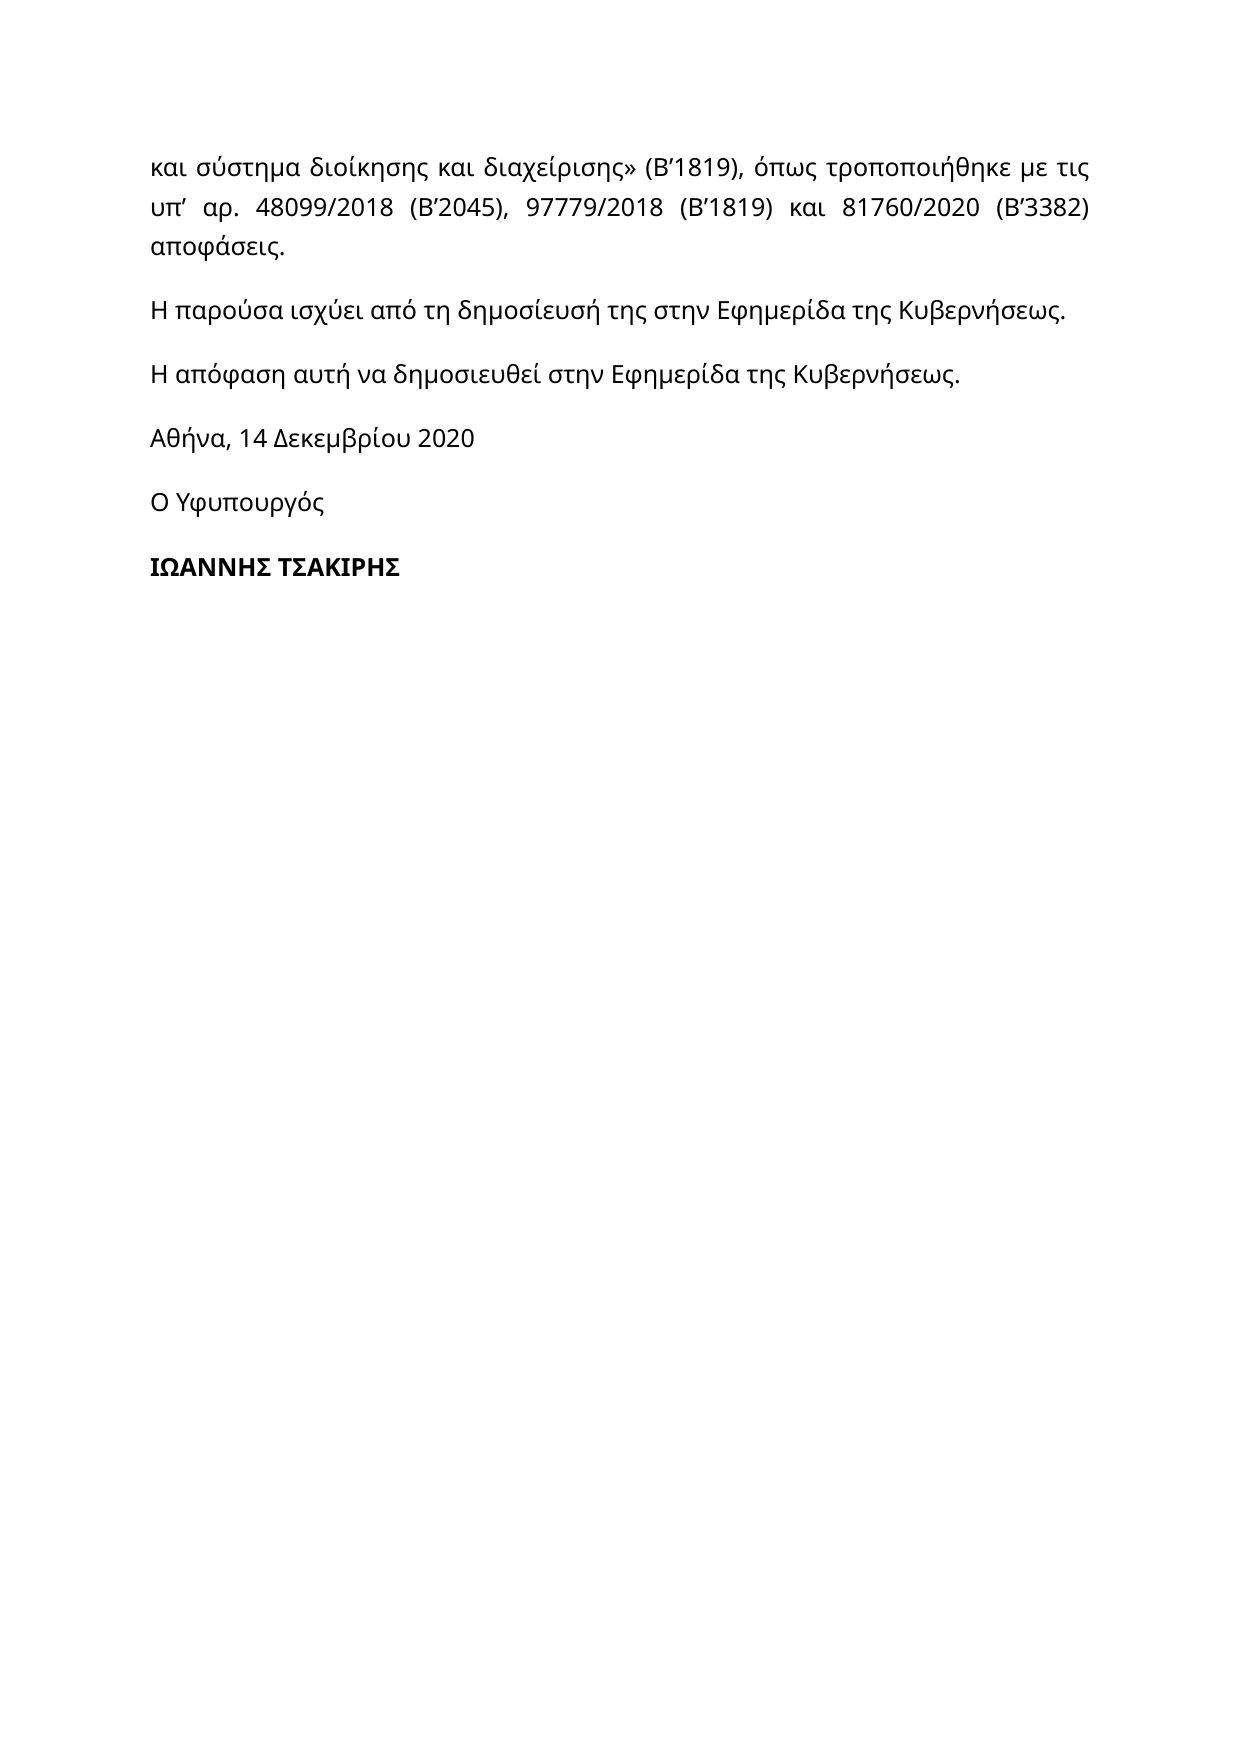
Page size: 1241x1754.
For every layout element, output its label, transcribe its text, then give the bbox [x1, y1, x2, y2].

text και σύστημα διοίκησης και διαχείρισης» (Β’1819), όπως τροποποιήθηκε με τις υπ’ αρ. 48099/2018 (Β’2045), 97779/2018 (Β’1819) και 81760/2020 (Β’3382) αποφάσεις. [150, 150, 1090, 262]
text Αθήνα, 14 Δεκεμβρίου 2020 [150, 421, 1090, 455]
text Η παρούσα ισχύει από τη δημοσίευσή της στην Εφημερίδα της Κυβερνήσεως. [150, 292, 1090, 327]
text ΙΩΑΝΝΗΣ ΤΣΑΚΙΡΗΣ [150, 549, 1090, 583]
text Ο Υφυπουργός [150, 485, 1090, 519]
text Η απόφαση αυτή να δημοσιευθεί στην Εφημερίδα της Κυβερνήσεως. [150, 357, 1090, 391]
